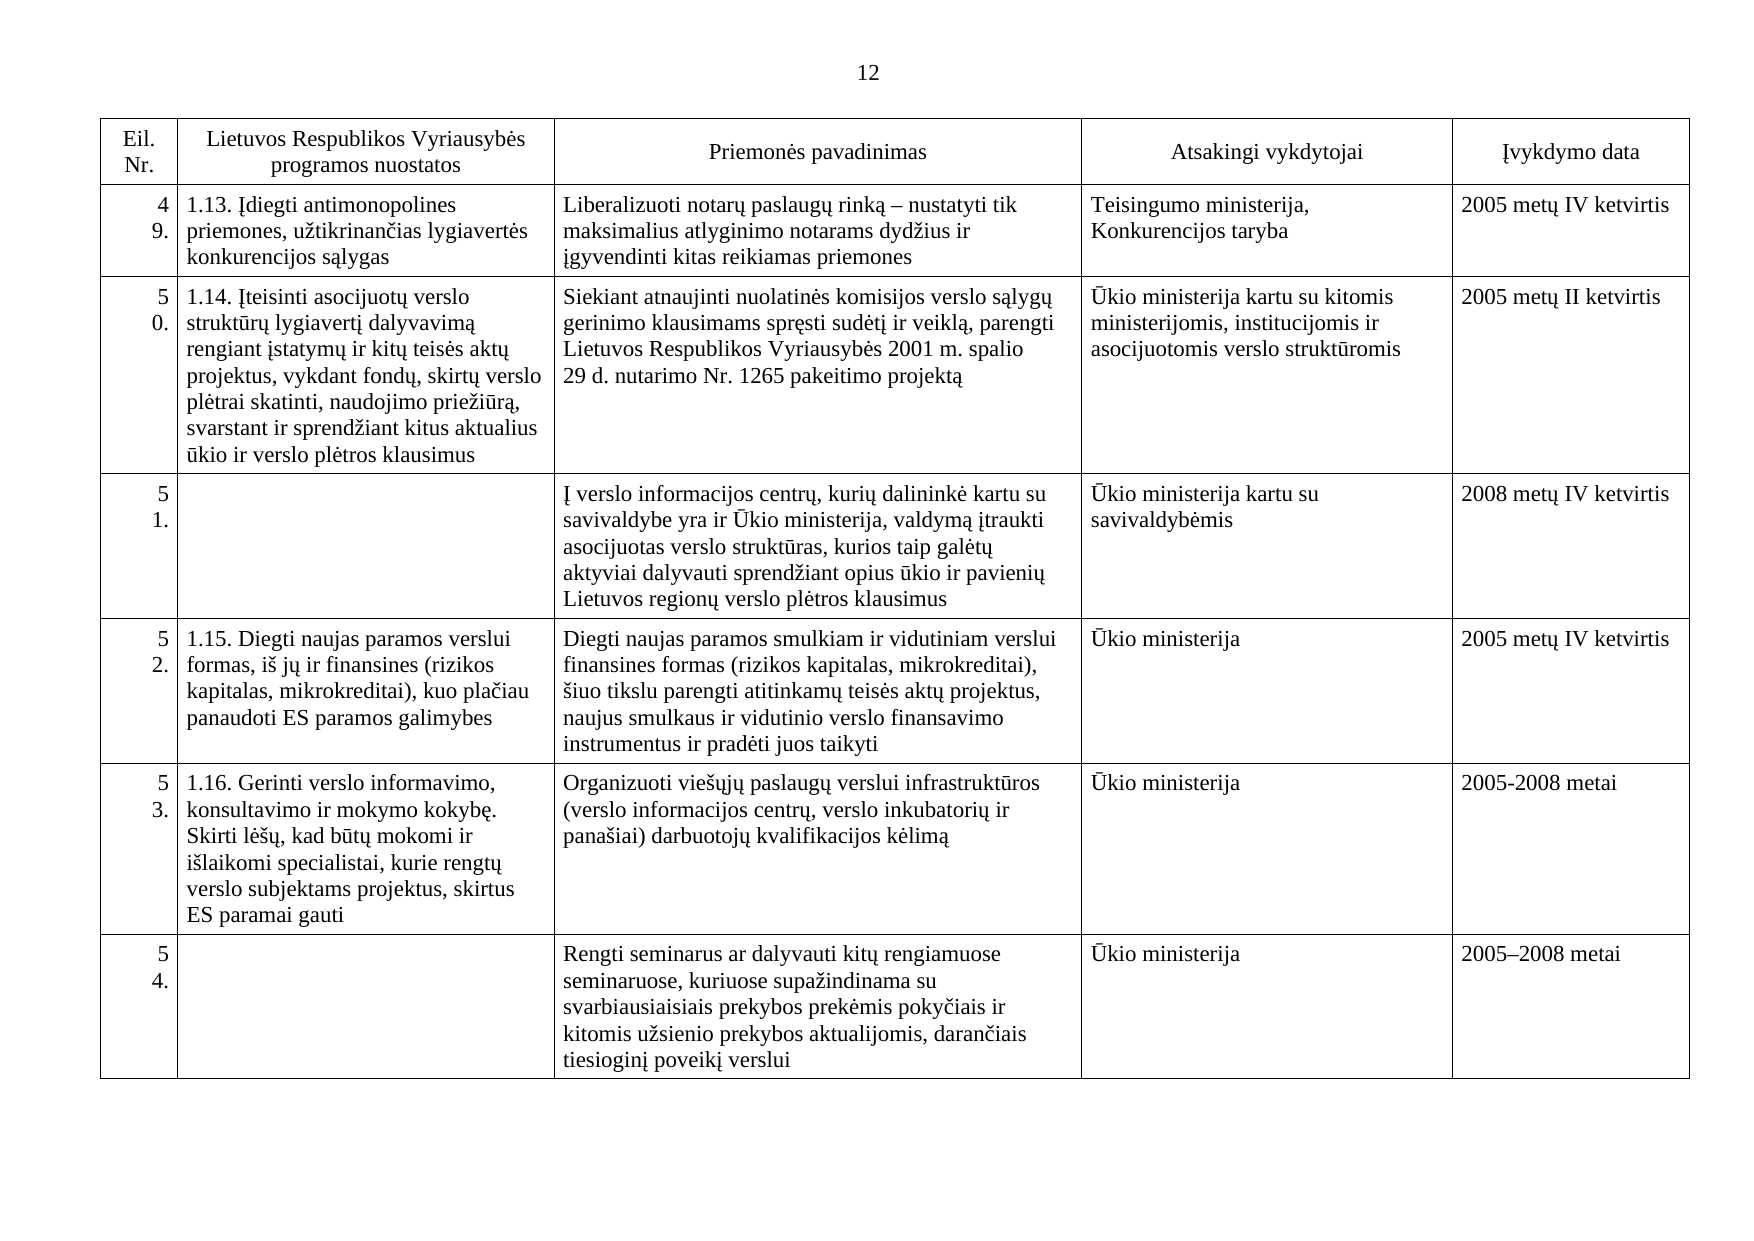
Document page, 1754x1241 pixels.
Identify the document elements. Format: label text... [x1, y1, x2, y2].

table_cell [101, 935, 177, 1078]
table_cell [178, 935, 554, 1078]
table_cell Ūkio ministerija kartu su savivaldybėmis [1082, 474, 1452, 618]
table_cell Ūkio ministerija [1082, 619, 1452, 762]
table_header Įvykdymo data [1453, 119, 1689, 184]
table_cell Teisingumo ministerija, Konkurencijos taryba [1082, 185, 1452, 276]
table_header Eil. Nr. [101, 119, 177, 184]
table_cell 2005 metų II ketvirtis [1453, 277, 1689, 473]
table_cell [101, 474, 177, 618]
table_header Lietuvos Respublikos Vyriausybės programos nuostatos [178, 119, 554, 184]
table_cell 2008 metų IV ketvirtis [1453, 474, 1689, 618]
table_cell Ūkio ministerija [1082, 764, 1452, 933]
table_cell Diegti naujas paramos smulkiam ir vidutiniam verslui finansines formas (rizikos kapitalas, mikrokreditai), šiuo tikslu parengti atitinkamų teisės aktų projektus, naujus smulkaus ir vidutinio verslo finansavimo instrumentus ir pradėti juos taikyti [555, 619, 1081, 762]
table_cell 1.16. Gerinti verslo informavimo, konsultavimo ir mokymo kokybę. Skirti lėšų, kad būtų mokomi ir išlaikomi specialistai, kurie rengtų verslo subjektams projektus, skirtus ES paramai gauti [178, 764, 554, 933]
table_cell [101, 619, 177, 762]
table_cell 2005 metų IV ketvirtis [1453, 619, 1689, 762]
table_cell [178, 474, 554, 618]
table_cell 1.15. Diegti naujas paramos verslui formas, iš jų ir finansines (rizikos kapitalas, mikrokreditai), kuo plačiau panaudoti ES paramos galimybes [178, 619, 554, 762]
table_cell 1.14. Įteisinti asocijuotų verslo struktūrų lygiavertį dalyvavimą rengiant įstatymų ir kitų teisės aktų projektus, vykdant fondų, skirtų verslo plėtrai skatinti, naudojimo priežiūrą, svarstant ir sprendžiant kitus aktualius ūkio ir verslo plėtros klausimus [178, 277, 554, 473]
table_cell 2005-2008 metai [1453, 764, 1689, 933]
table_header Priemonės pavadinimas [555, 119, 1081, 184]
table_cell 2005 metų IV ketvirtis [1453, 185, 1689, 276]
table_header Atsakingi vykdytojai [1082, 119, 1452, 184]
table_cell [101, 185, 177, 276]
table_cell 2005–2008 metai [1453, 935, 1689, 1078]
table_cell Organizuoti viešųjų paslaugų verslui infrastruktūros (verslo informacijos centrų, verslo inkubatorių ir panašiai) darbuotojų kvalifikacijos kėlimą [555, 764, 1081, 933]
table_cell [101, 764, 177, 933]
table_cell [101, 277, 177, 473]
table_cell 1.13. Įdiegti antimonopolines priemones, užtikrinančias lygiavertės konkurencijos sąlygas [178, 185, 554, 276]
table_cell Ūkio ministerija kartu su kitomis ministerijomis, institucijomis ir asocijuotomis verslo struktūromis [1082, 277, 1452, 473]
table_cell Ūkio ministerija [1082, 935, 1452, 1078]
table_cell Liberalizuoti notarų paslaugų rinką – nustatyti tik maksimalius atlyginimo notarams dydžius ir įgyvendinti kitas reikiamas priemones [555, 185, 1081, 276]
table_cell Į verslo informacijos centrų, kurių dalininkė kartu su savivaldybe yra ir Ūkio ministerija, valdymą įtraukti asocijuotas verslo struktūras, kurios taip galėtų aktyviai dalyvauti sprendžiant opius ūkio ir pavienių Lietuvos regionų verslo plėtros klausimus [555, 474, 1081, 618]
table_cell Rengti seminarus ar dalyvauti kitų rengiamuose seminaruose, kuriuose supažindinama su svarbiausiaisiais prekybos prekėmis pokyčiais ir kitomis užsienio prekybos aktualijomis, darančiais tiesioginį poveikį verslui [555, 935, 1081, 1078]
table_cell Siekiant atnaujinti nuolatinės komisijos verslo sąlygų gerinimo klausimams spręsti sudėtį ir veiklą, parengti Lietuvos Respublikos Vyriausybės 2001 m. spalio 29 d. nutarimo Nr. 1265 pakeitimo projektą [555, 277, 1081, 473]
